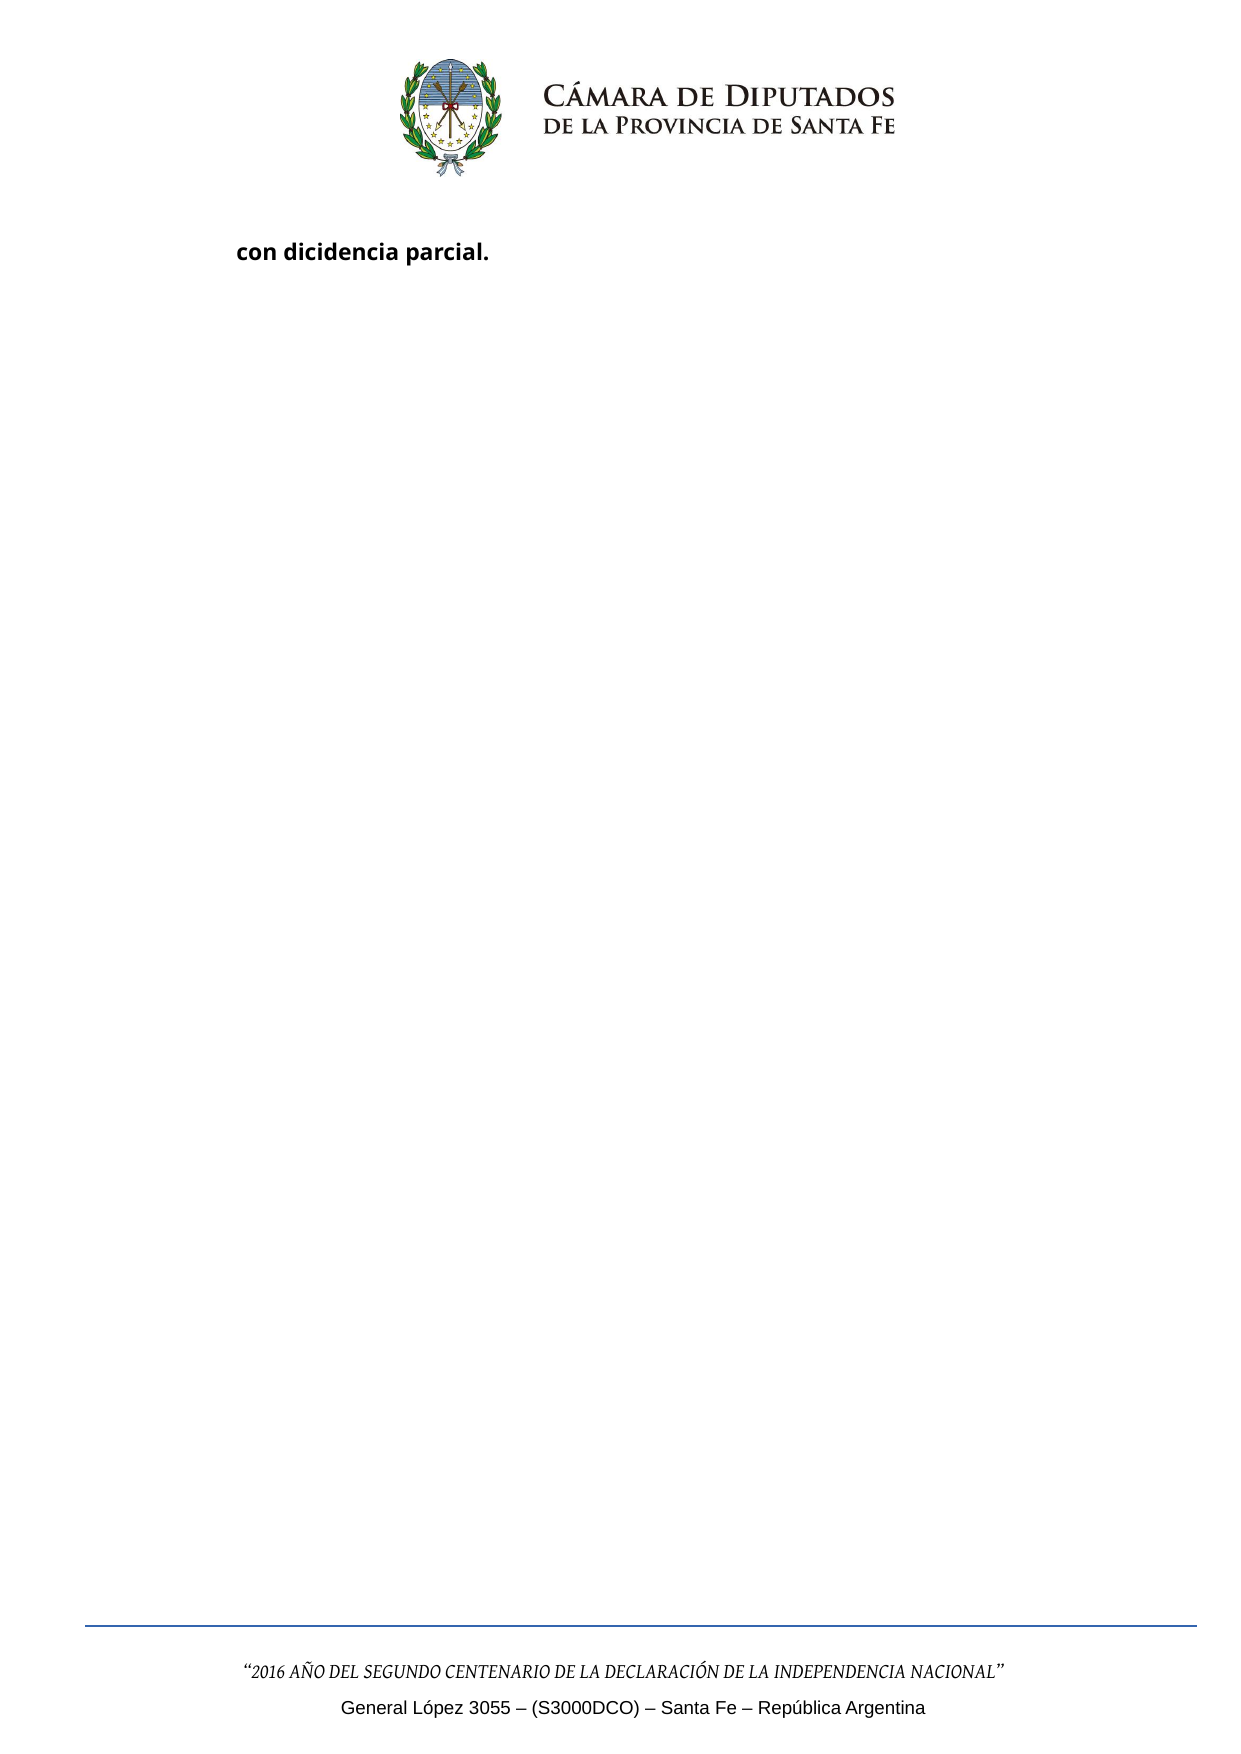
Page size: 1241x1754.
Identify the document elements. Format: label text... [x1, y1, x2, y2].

picture [400, 59, 895, 181]
text con dicidencia parcial. [236, 236, 1122, 267]
